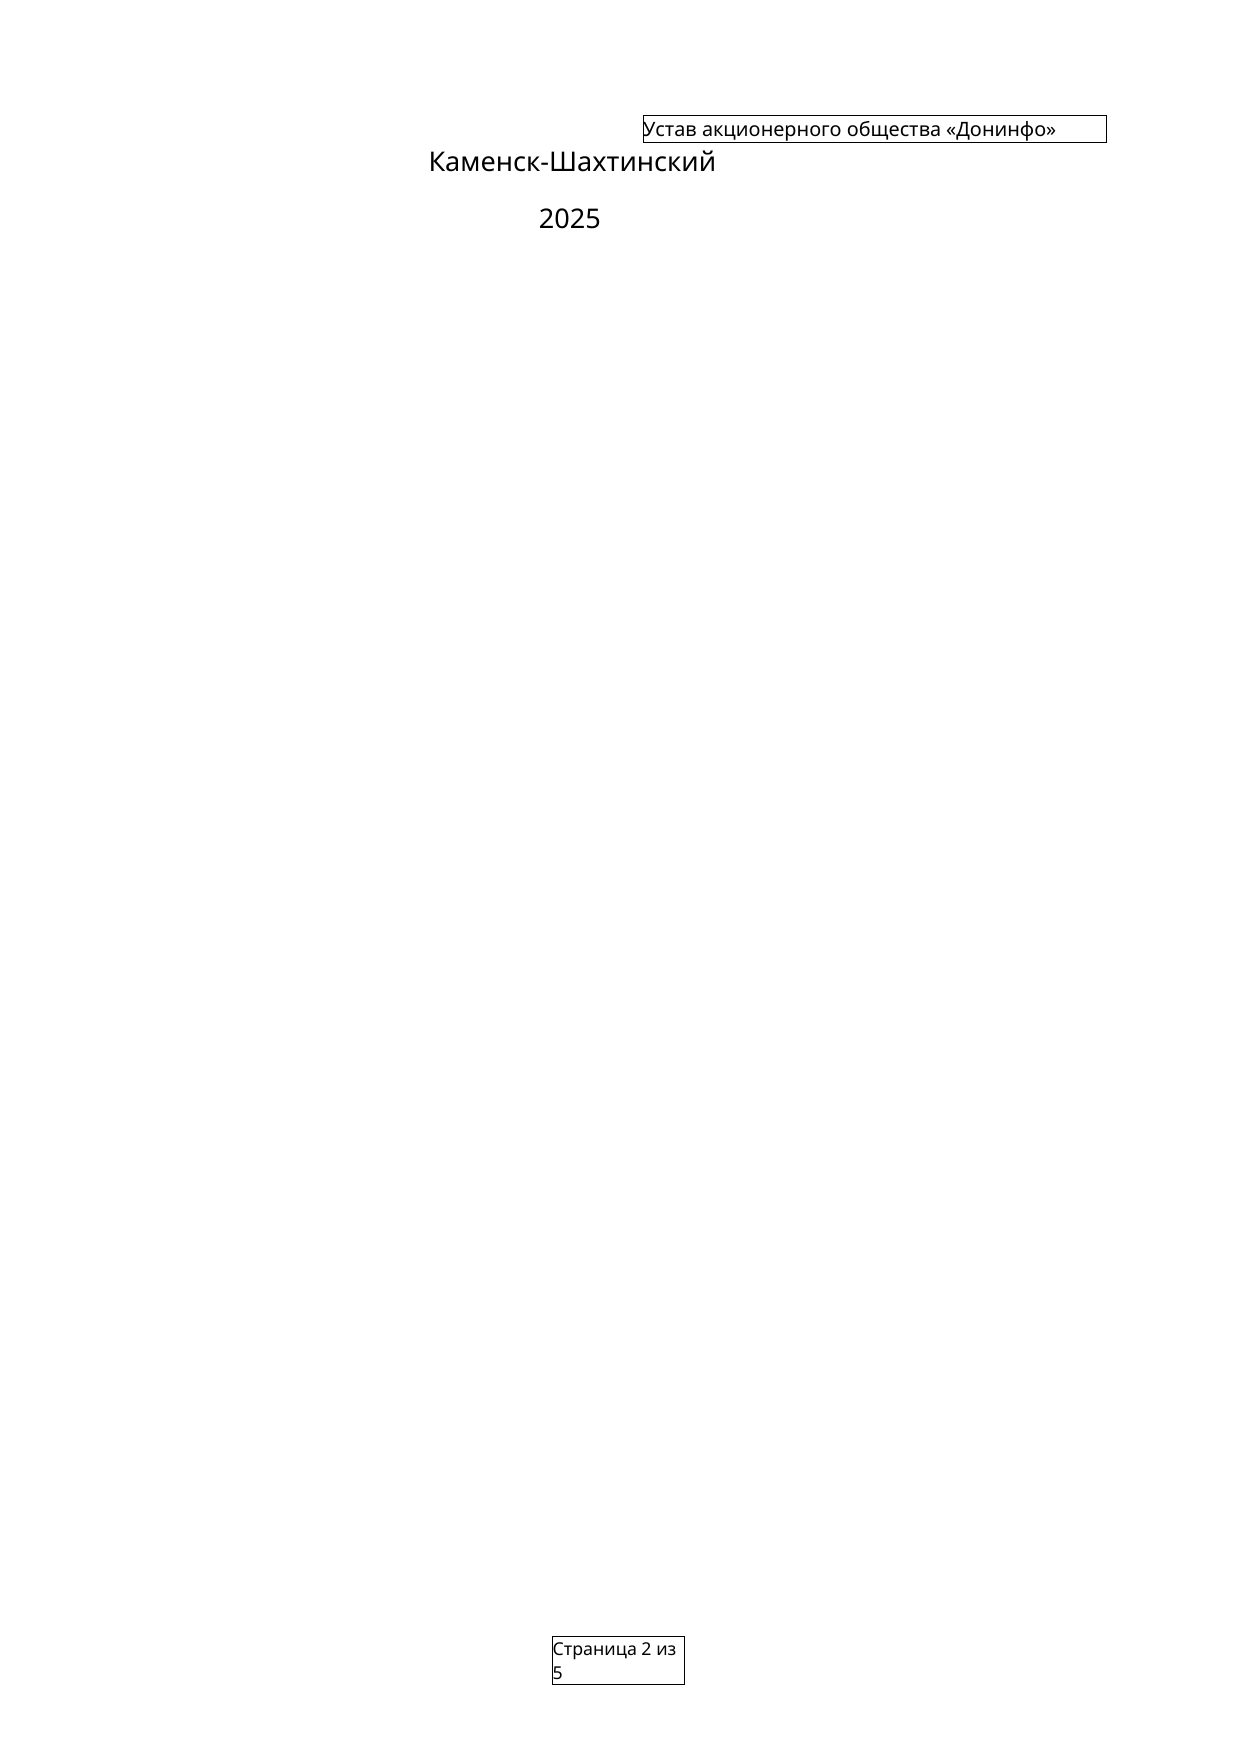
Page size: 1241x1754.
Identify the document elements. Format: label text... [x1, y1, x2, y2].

text Каменск-Шахтинский [428, 150, 1107, 177]
text 2025 [539, 207, 1107, 234]
